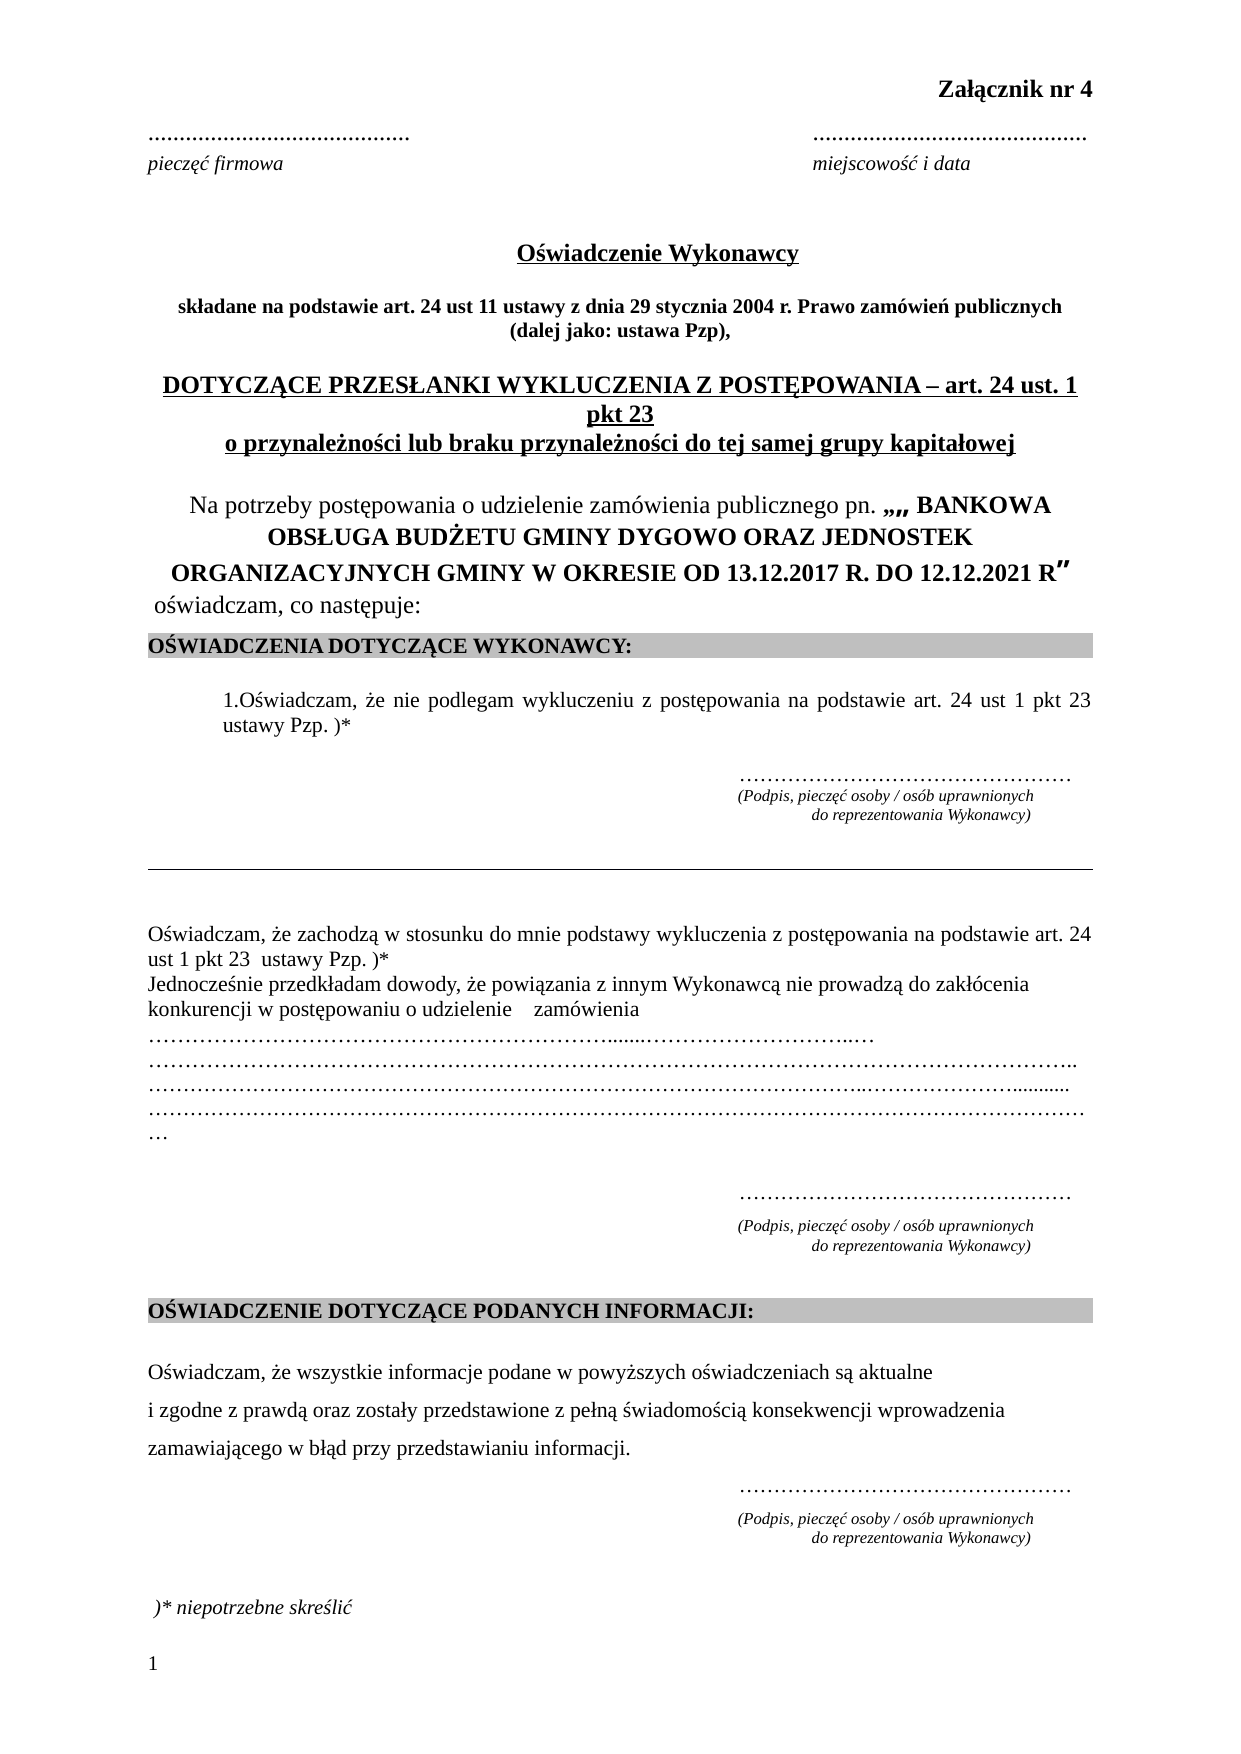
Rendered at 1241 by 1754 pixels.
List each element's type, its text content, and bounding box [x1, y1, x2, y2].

text Jednocześnie przedkładam dowody, że powiązania z innym Wykonawcą nie prowadzą do zakłócenia konkurencji w postępowaniu o udzielenie zamówienia ……………………………………………………….......………………………..… ……………………………………………………………………………………………………………….. [148, 971, 1093, 1072]
text ………………………………………… [148, 1473, 1093, 1497]
text …………………………………………………………………………………………..…………………...........………………………………………………………………………………………………………………………… [148, 1072, 1093, 1144]
text .......................................... ............................................ pieczęć firmowa miejscowość i data [148, 117, 1093, 176]
text Oświadczenie Wykonawcy [149, 238, 1093, 267]
text (Podpis, pieczęć osoby / osób uprawnionych [738, 786, 1093, 805]
text (Podpis, pieczęć osoby / osób uprawnionych [738, 1216, 1093, 1235]
text ………………………………………… [148, 762, 1093, 786]
text do reprezentowania Wykonawcy) [738, 805, 1093, 824]
text OŚWIADCZENIE DOTYCZĄCE PODANYCH INFORMACJI: [148, 1298, 1093, 1323]
text składane na podstawie art. 24 ust 11 ustawy z dnia 29 stycznia 2004 r. Prawo zamówień publicznych (dalej jako: ustawa Pzp), [148, 294, 1093, 342]
text (Podpis, pieczęć osoby / osób uprawnionych [738, 1509, 1093, 1528]
text Na potrzeby postępowania o udzielenie zamówienia publicznego pn. „„ BANKOWA OBSŁUGA BUDŻETU GMINY DYGOWO ORAZ JEDNOSTEK ORGANIZACYJNYCH GMINY W OKRESIE OD 13.12.2017 R. DO 12.12.2021 R” [148, 482, 1093, 590]
text Załącznik nr 4 [148, 74, 1093, 102]
text do reprezentowania Wykonawcy) [738, 1528, 1093, 1547]
list 1.Oświadczam, że nie podlegam wykluczeniu z postępowania na podstawie art. 24 ust 1 pkt 23 ustawy Pzp. )* [223, 687, 1093, 738]
text OŚWIADCZENIA DOTYCZĄCE WYKONAWCY: [148, 633, 1093, 658]
text oświadczam, co następuje: [148, 590, 1093, 619]
text ………………………………………… [148, 1180, 1093, 1204]
text )* niepotrzebne skreślić [154, 1595, 1093, 1619]
text do reprezentowania Wykonawcy) [738, 1235, 1093, 1254]
text o przynależności lub braku przynależności do tej samej grupy kapitałowej [148, 428, 1093, 457]
text Oświadczam, że wszystkie informacje podane w powyższych oświadczeniach są aktualne i zgodne z prawdą oraz zostały przedstawione z pełną świadomością konsekwencji wprowadzenia zamawiającego w błąd przy przedstawianiu informacji. [148, 1359, 1093, 1460]
text Oświadczam, że zachodzą w stosunku do mnie podstawy wykluczenia z postępowania na podstawie art. 24 ust 1 pkt 23 ustawy Pzp. )* [148, 921, 1093, 971]
text DOTYCZĄCE PRZESŁANKI WYKLUCZENIA Z POSTĘPOWANIA – art. 24 ust. 1 pkt 23 [148, 371, 1093, 428]
